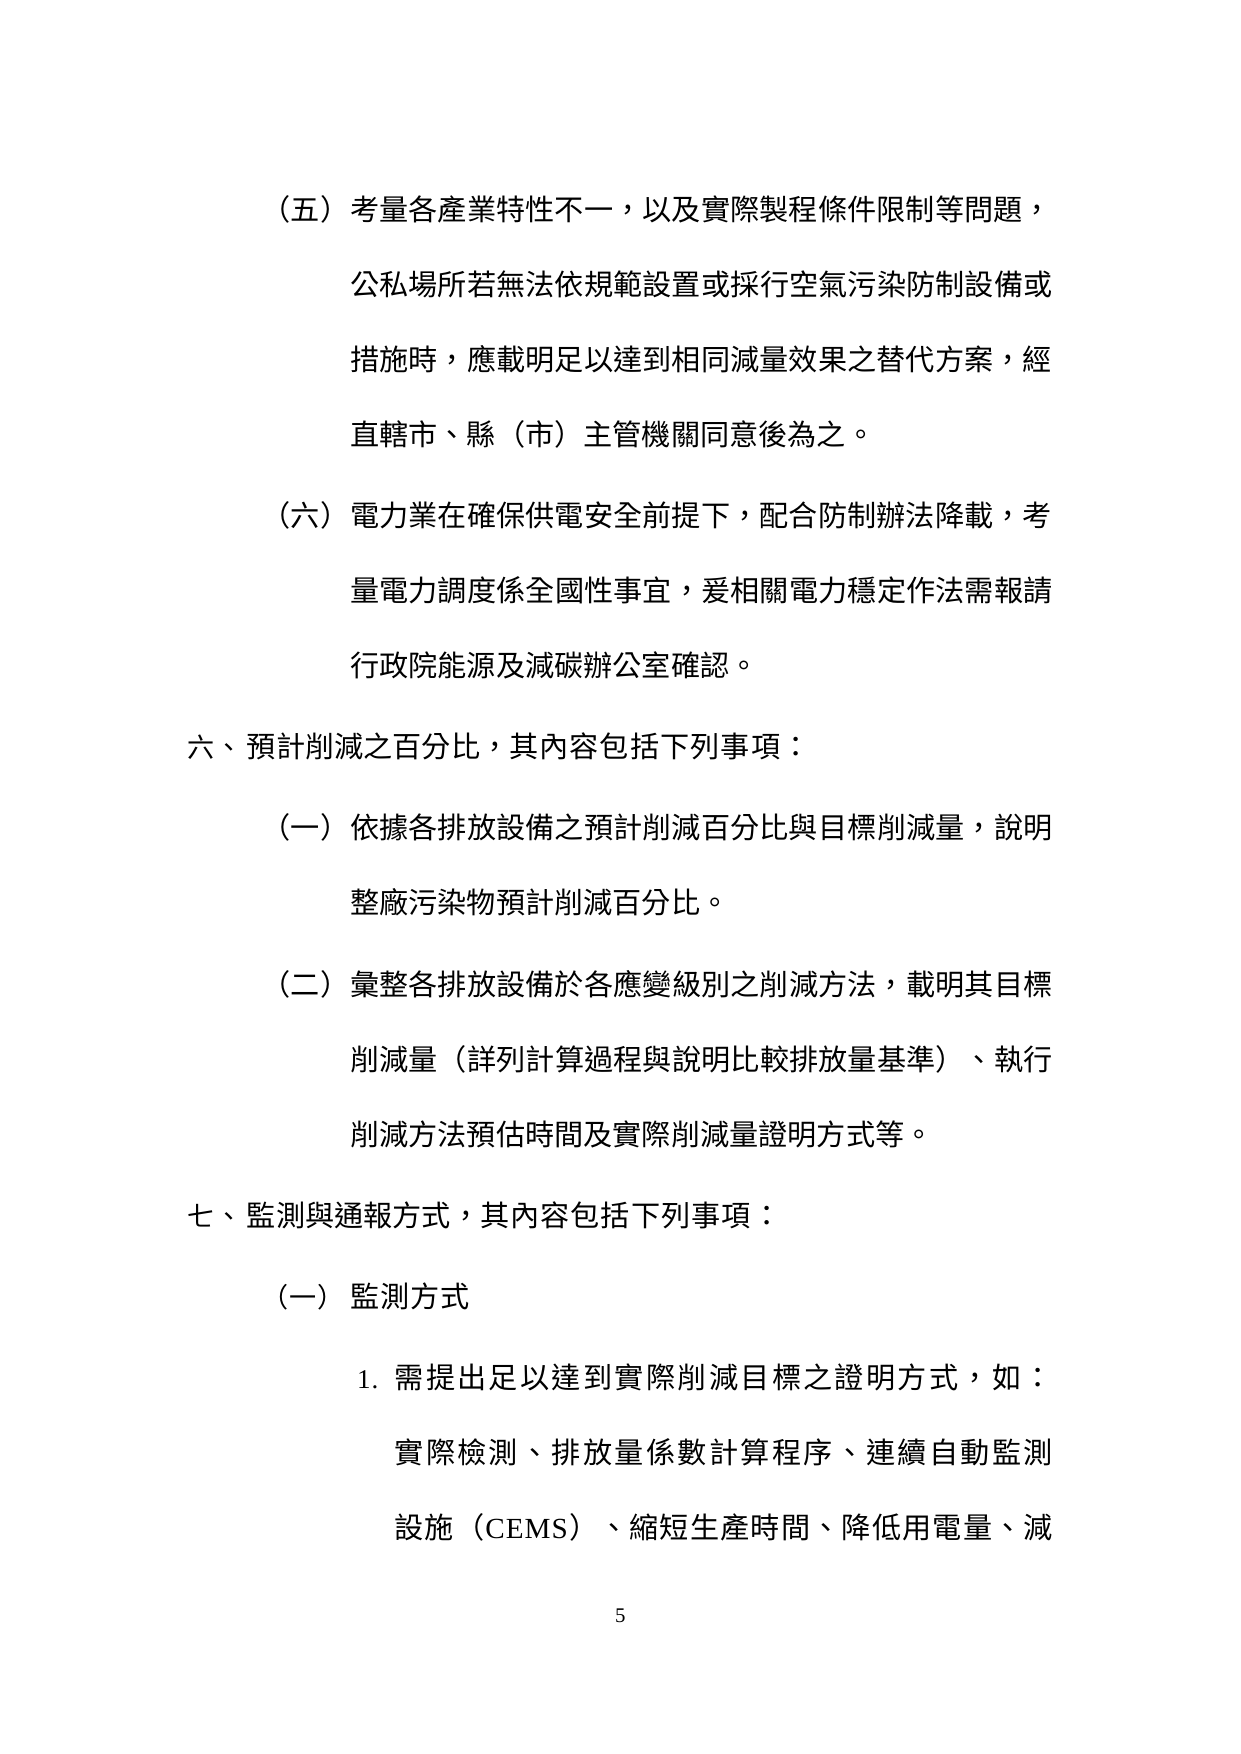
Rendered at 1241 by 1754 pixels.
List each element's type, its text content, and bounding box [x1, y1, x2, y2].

list 電力業在確保供電安全前提下，配合防制辦法降載，考量電力調度係全國性事宜，爰相關電力穩定作法需報請行政院能源及減碳辦公室確認。 [261, 470, 1053, 695]
list 需提出足以達到實際削減目標之證明方式，如：實際檢測、排放量係數計算程序、連續自動監測設施（CEMS）、縮短生產時間、降低用電量、減 [357, 1332, 1053, 1557]
list 預計削減之百分比，其內容包括下列事項： [187, 701, 1053, 776]
list 監測方式 [261, 1251, 1053, 1326]
list 依據各排放設備之預計削減百分比與目標削減量，說明整廠污染物預計削減百分比。 [261, 782, 1053, 932]
list 彙整各排放設備於各應變級別之削減方法，載明其目標削減量（詳列計算過程與說明比較排放量基準）、執行削減方法預估時間及實際削減量證明方式等。 [261, 939, 1053, 1164]
list 考量各產業特性不一，以及實際製程條件限制等問題，公私場所若無法依規範設置或採行空氣污染防制設備或措施時，應載明足以達到相同減量效果之替代方案，經直轄市、縣（市）主管機關同意後為之。 [261, 164, 1053, 464]
list 監測與通報方式，其內容包括下列事項： [187, 1170, 1053, 1245]
